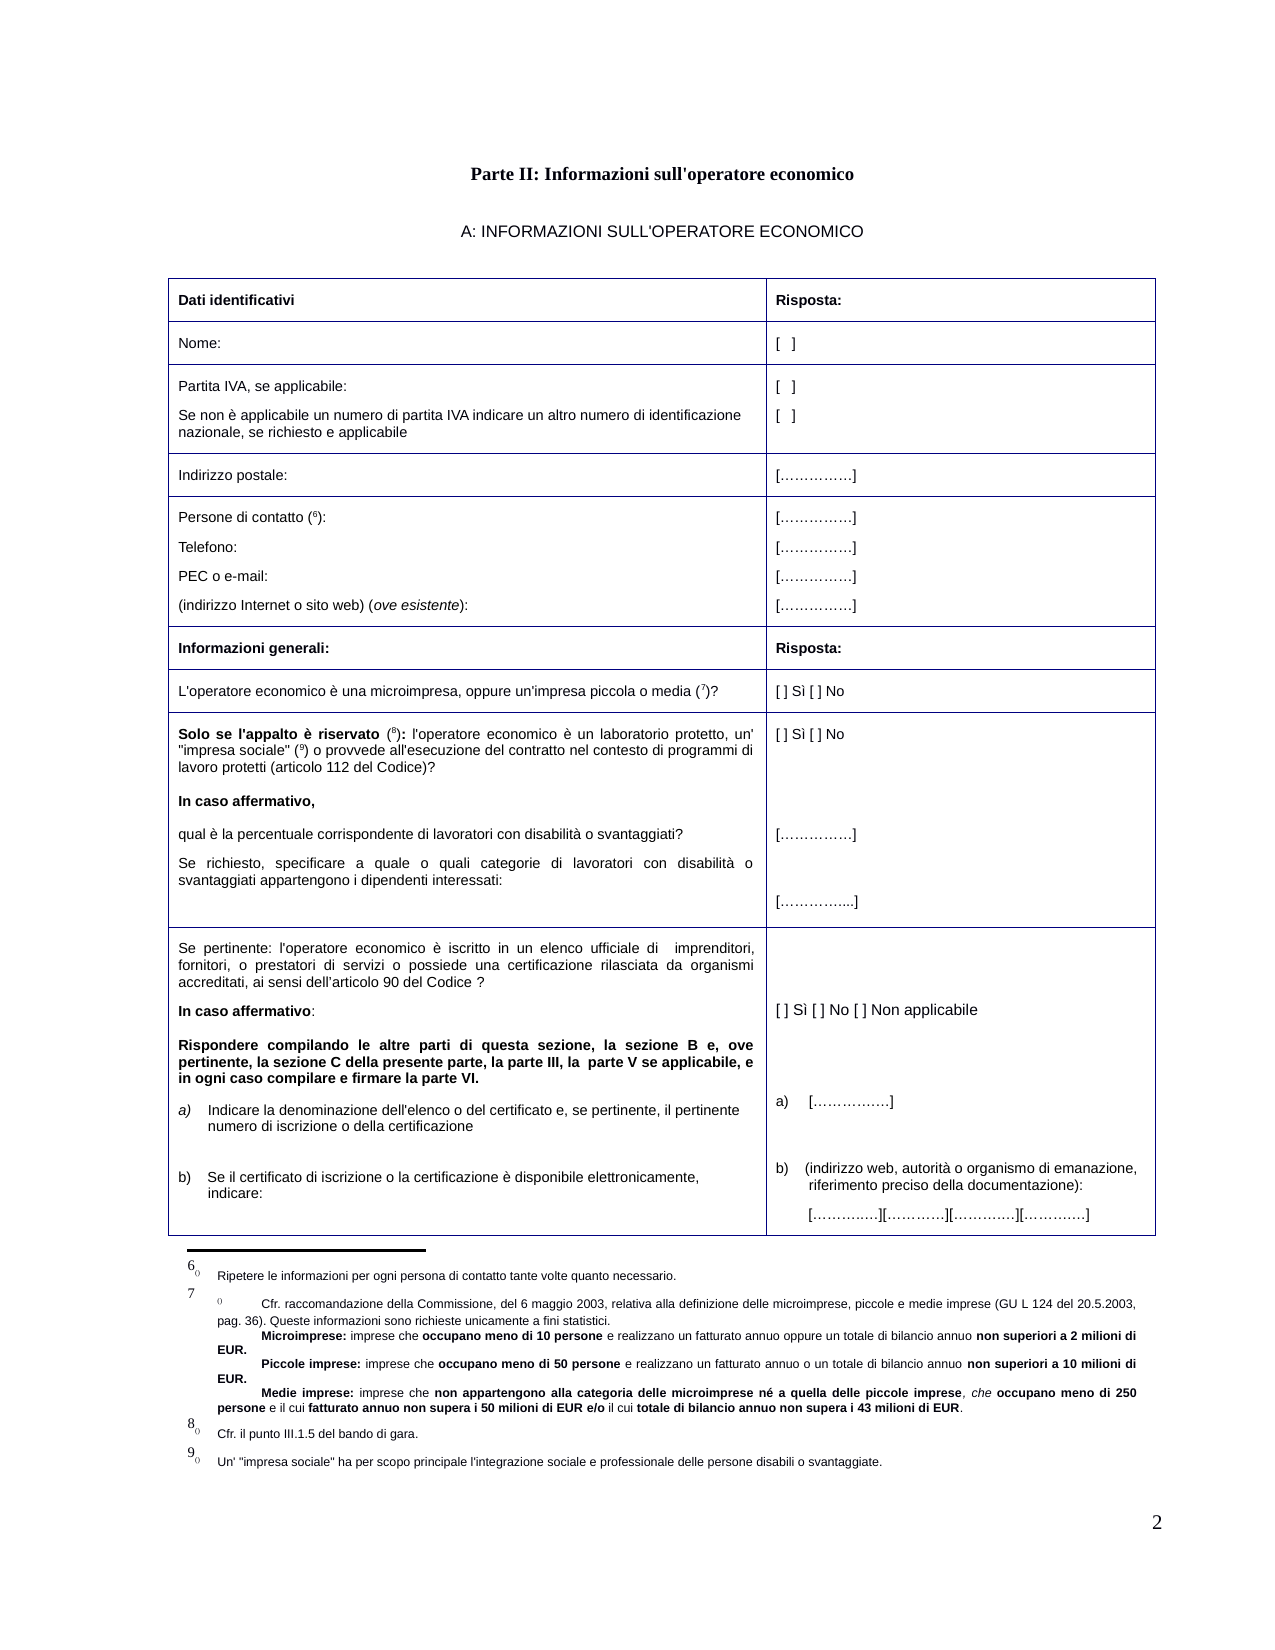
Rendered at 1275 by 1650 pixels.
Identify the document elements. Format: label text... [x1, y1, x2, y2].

table_cell Persone di contatto (): Telefono: PEC o e-mail: (indirizzo Internet o sito web) (ove esistente): [169, 497, 766, 626]
table_cell Informazioni generali: [169, 627, 766, 669]
table_cell Partita IVA, se applicabile: Se non è applicabile un numero di partita IVA indicare un altro numero di identificazione nazionale, se richiesto e applicabile [169, 365, 766, 453]
title Parte II: Informazioni sull'operatore economico [187, 162, 1137, 184]
table_cell [ ] Sì [ ] No [ ] Non applicabile [………….…] b) (indirizzo web, autorità o organismo di emanazione, riferimento preciso della documentazione): [………..…][…………][……….…][……….…] [767, 928, 1155, 1235]
table_cell [ ] [767, 322, 1155, 364]
table_cell Nome: [169, 322, 766, 364]
table_cell Solo se l'appalto è riservato (): l'operatore economico è un laboratorio protetto, un' "impresa sociale" () o provvede all'esecuzione del contratto nel contesto di programmi di lavoro protetti (articolo 112 del Codice)? In caso affermativo, qual è la percentuale corrispondente di lavoratori con disabilità o svantaggiati? Se richiesto, specificare a quale o quali categorie di lavoratori con disabilità o svantaggiati appartengono i dipendenti interessati: [169, 713, 766, 927]
table_cell L'operatore economico è una microimpresa, oppure un'impresa piccola o media ()? [169, 670, 766, 712]
table_cell [ ] Sì [ ] No [767, 670, 1155, 712]
table_cell [……………] [767, 454, 1155, 496]
table_cell Indirizzo postale: [169, 454, 766, 496]
table_header Dati identificativi [169, 279, 766, 321]
table_cell [ ] [ ] [767, 365, 1155, 453]
title A: Informazioni sull'operatore economico [187, 222, 1137, 241]
table_cell [ ] Sì [ ] No [……………] […………....] [767, 713, 1155, 927]
table_cell [……………] [……………] [……………] [……………] [767, 497, 1155, 626]
table_cell Se pertinente: l'operatore economico è iscritto in un elenco ufficiale di imprenditori, fornitori, o prestatori di servizi o possiede una certificazione rilasciata da organismi accreditati, ai sensi dell’articolo 90 del Codice ? In caso affermativo: Rispondere compilando le altre parti di questa sezione, la sezione B e, ove pertinente, la sezione C della presente parte, la parte III, la parte V se applicabile, e in ogni caso compilare e firmare la parte VI. Indicare la denominazione dell'elenco o del certificato e, se pertinente, il pertinente numero di iscrizione o della certificazione b) Se il certificato di iscrizione o la certificazione è disponibile elettronicamente, indicare: [169, 928, 766, 1235]
table_header Risposta: [767, 279, 1155, 321]
table_cell Risposta: [767, 627, 1155, 669]
